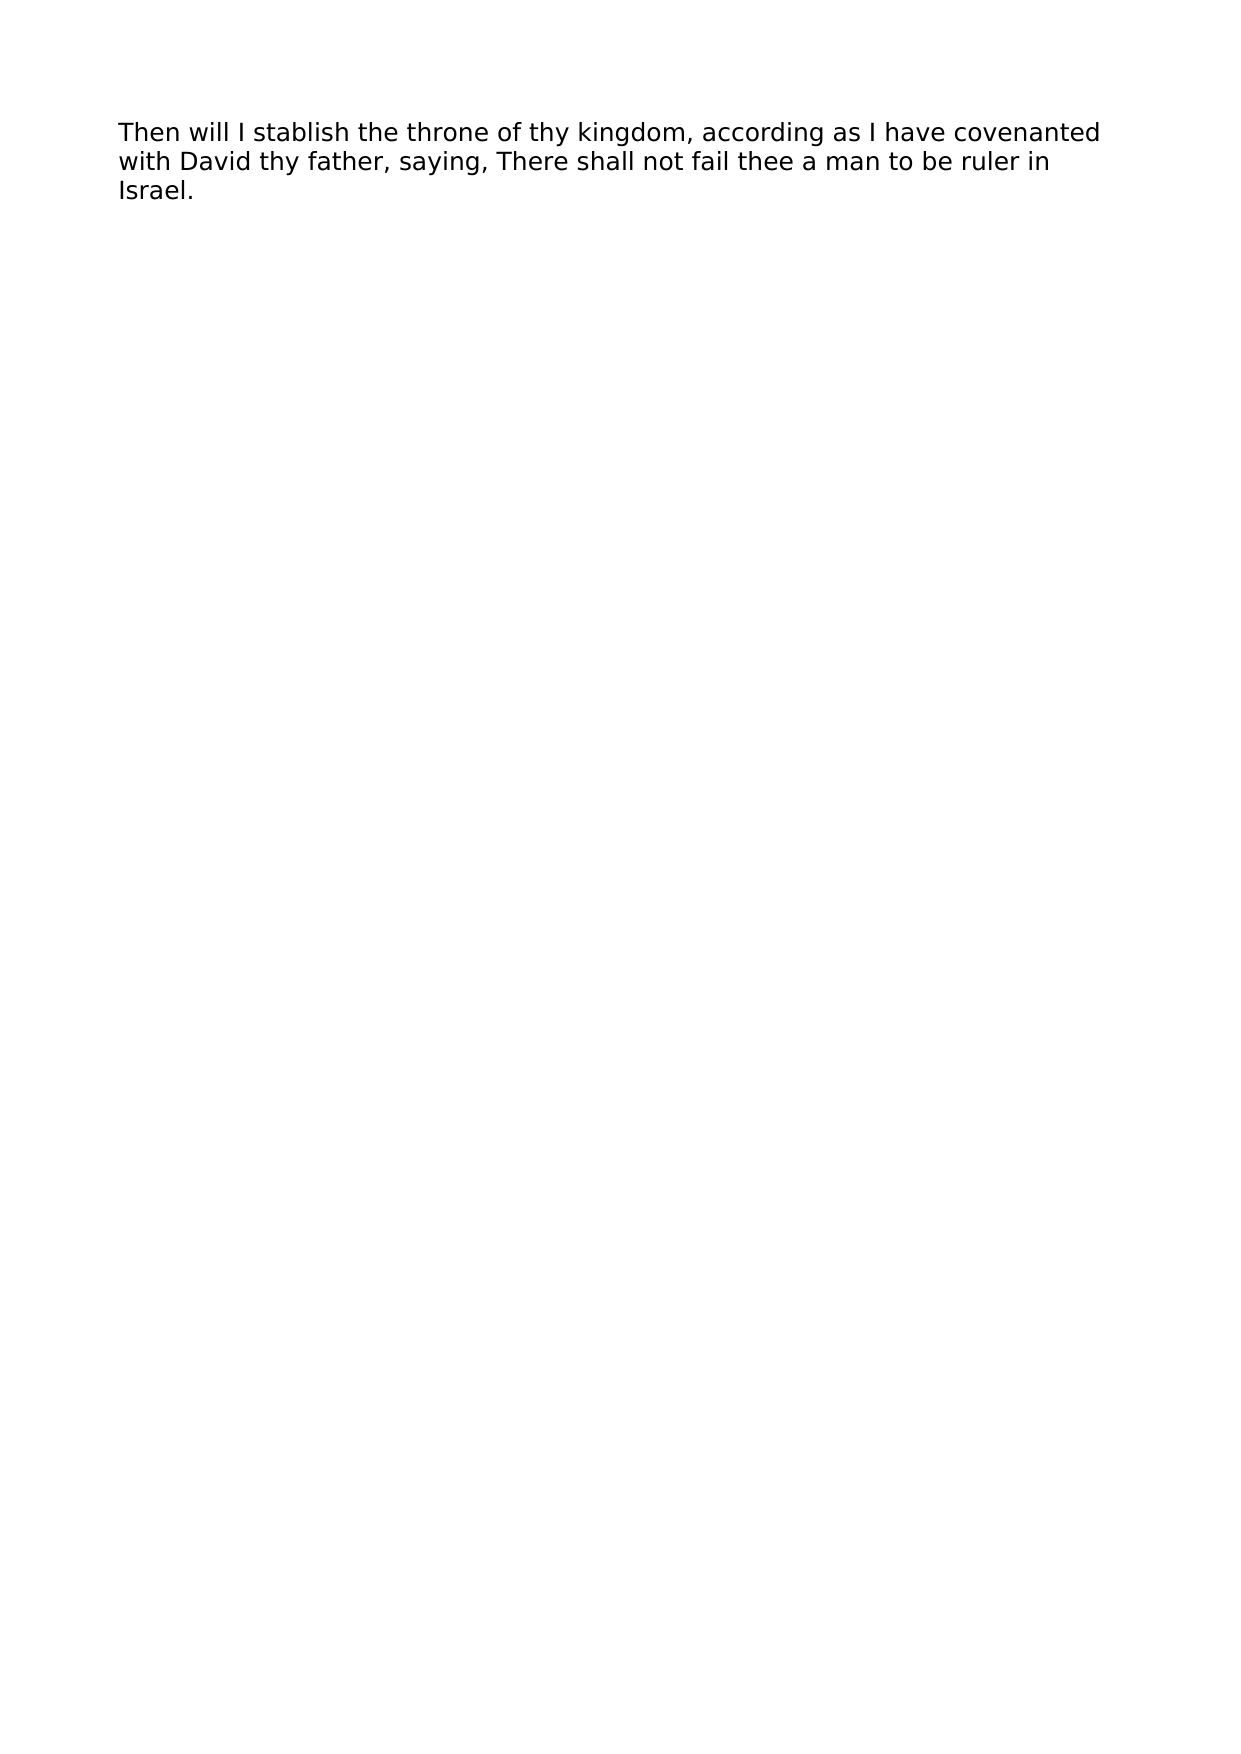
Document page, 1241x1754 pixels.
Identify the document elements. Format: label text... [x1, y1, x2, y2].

text Then will I stablish the throne of thy kingdom, according as I have covenanted with David thy father, saying, There shall not fail thee a man to be ruler in Israel. [118, 118, 1122, 206]
